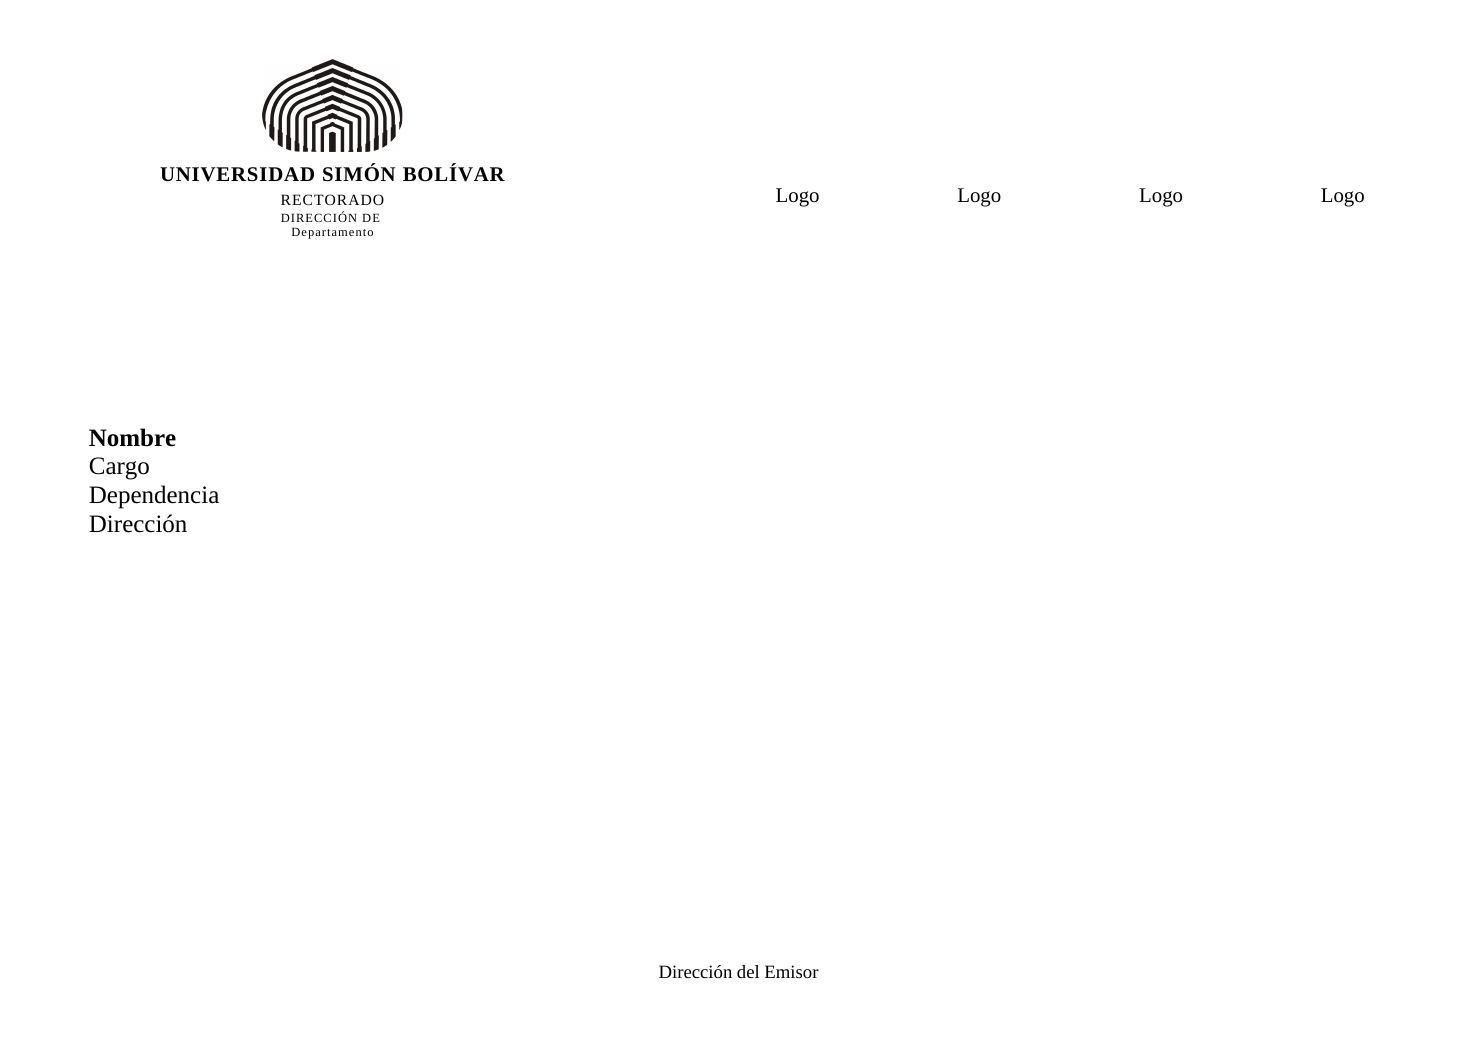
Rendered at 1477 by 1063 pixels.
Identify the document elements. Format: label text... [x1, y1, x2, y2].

table_cell [661, 423, 1388, 584]
table_cell Logo [1297, 150, 1388, 240]
table_cell [843, 150, 934, 240]
table_header [576, 59, 661, 240]
table_cell [1206, 150, 1297, 240]
table_header Dirección del Emisor [89, 961, 1388, 1004]
table_cell Nombre Cargo Dependencia Dirección [89, 423, 661, 584]
table_cell Logo [752, 150, 843, 240]
table_header UNIVERSIDAD SIMÓN BOLÍVAR RECTORADO DIRECCIÓN DE Departamento [89, 59, 576, 240]
table_cell [661, 240, 1388, 423]
picture [262, 59, 403, 152]
table_header [661, 59, 1388, 150]
table_cell Logo [934, 150, 1024, 240]
table_cell [1025, 150, 1115, 240]
table_cell Logo [1115, 150, 1206, 240]
table_cell [661, 150, 752, 240]
table_cell [89, 240, 661, 423]
